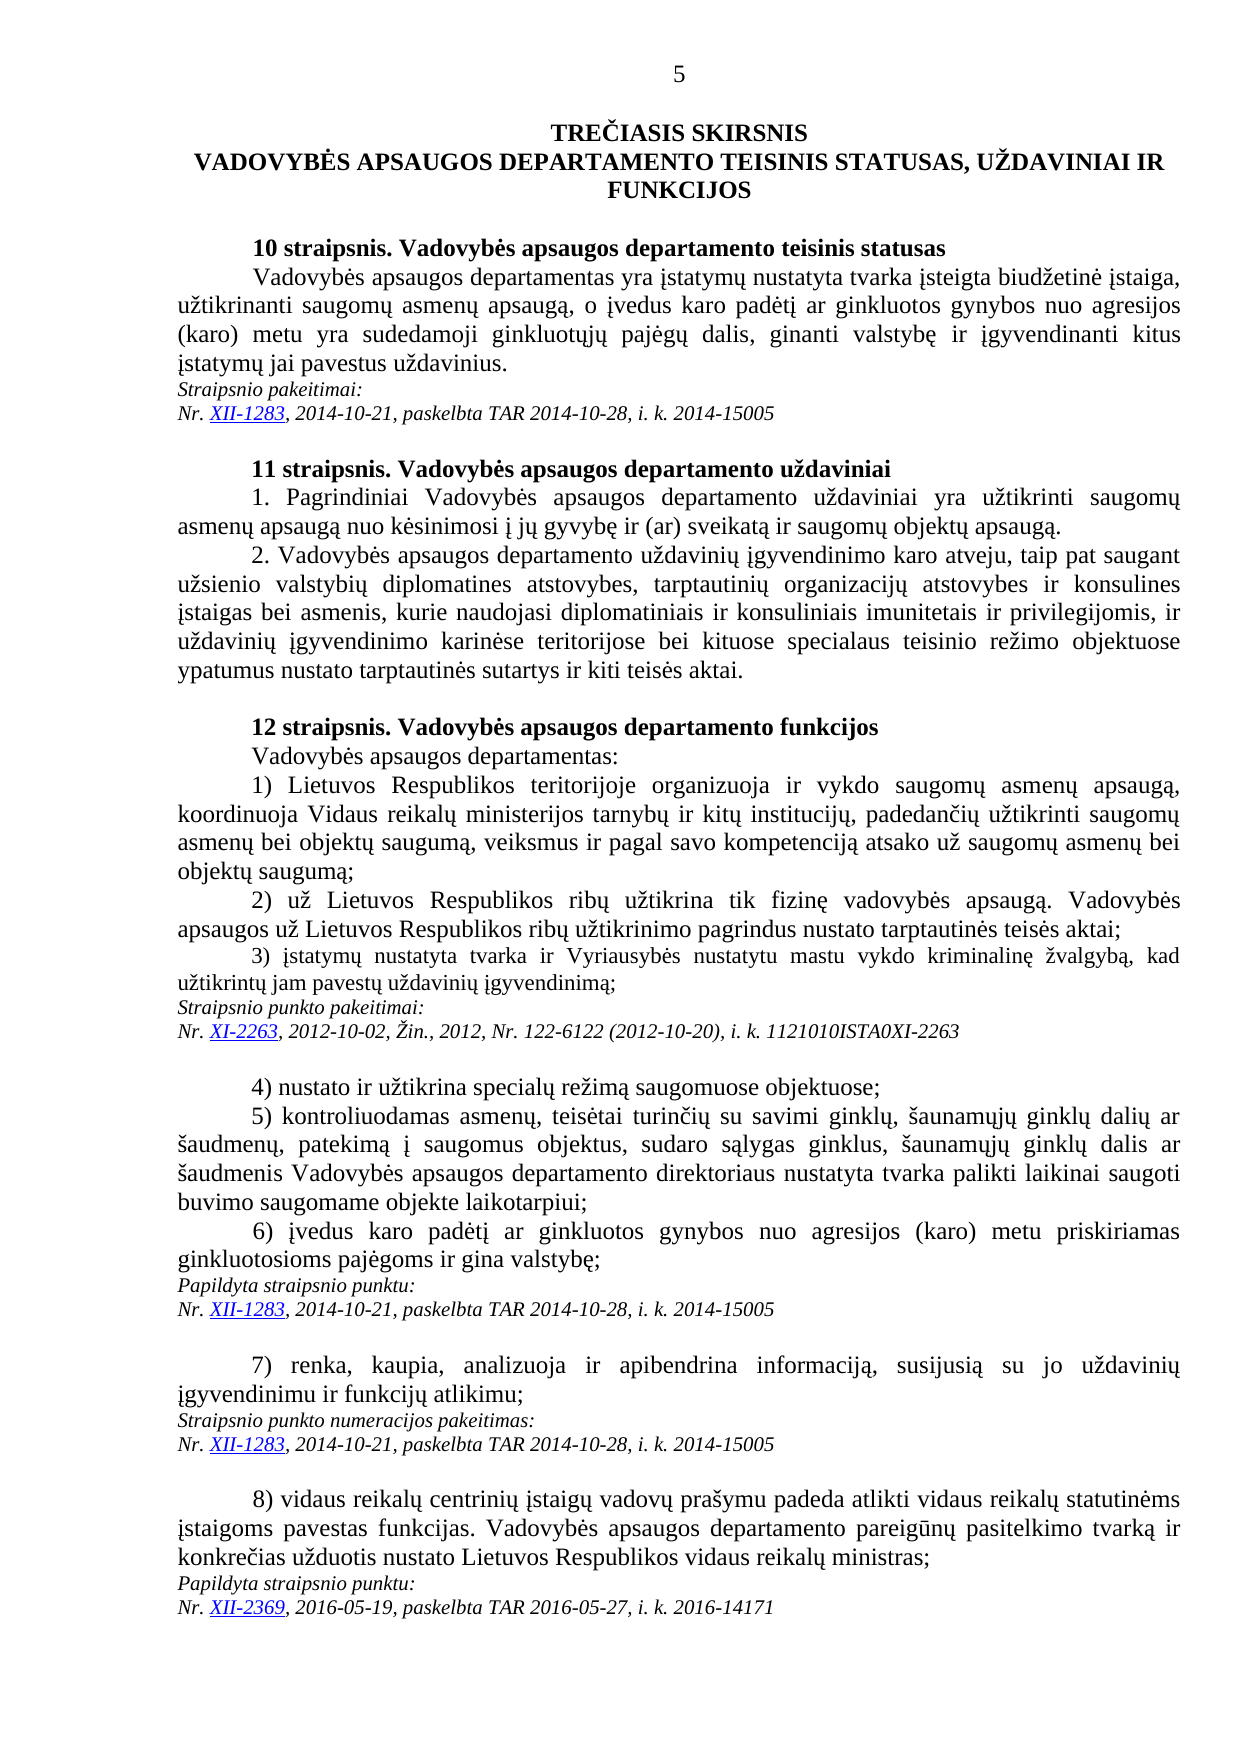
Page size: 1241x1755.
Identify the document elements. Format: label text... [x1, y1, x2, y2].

text Vadovybės apsaugos departamentas yra įstatymų nustatyta tvarka įsteigta biudžetinė įstaiga, užtikrinanti saugomų asmenų apsaugą, o įvedus karo padėtį ar ginkluotos gynybos nuo agresijos (karo) metu yra sudedamoji ginkluotųjų pajėgų dalis, ginanti valstybę ir įgyvendinanti kitus įstatymų jai pavestus uždavinius. [177, 262, 1181, 377]
text 4) nustato ir užtikrina specialų režimą saugomuose objektuose; [177, 1072, 1181, 1101]
text 3) įstatymų nustatyta tvarka ir Vyriausybės nustatytu mastu vykdo kriminalinę žvalgybą, kad užtikrintų jam pavestų uždavinių įgyvendinimą; [177, 942, 1181, 995]
text Straipsnio pakeitimai: [177, 377, 1181, 401]
text 2. Vadovybės apsaugos departamento uždavinių įgyvendinimo karo atveju, taip pat saugant užsienio valstybių diplomatines atstovybes, tarptautinių organizacijų atstovybes ir konsulines įstaigas bei asmenis, kurie naudojasi diplomatiniais ir konsuliniais imunitetais ir privilegijomis, ir uždavinių įgyvendinimo karinėse teritorijose bei kituose specialaus teisinio režimo objektuose ypatumus nustato tarptautinės sutartys ir kiti teisės aktai. [177, 540, 1181, 684]
text 11 straipsnis. Vadovybės apsaugos departamento uždaviniai [177, 454, 1181, 482]
text Straipsnio punkto numeracijos pakeitimas: [177, 1408, 1181, 1432]
text 12 straipsnis. Vadovybės apsaugos departamento funkcijos [177, 712, 1181, 741]
text Nr. XI-2263, 2012-10-02, Žin., 2012, Nr. 122-6122 (2012-10-20), i. k. 1121010ISTA0XI-2263 [177, 1019, 1181, 1043]
text 10 straipsnis. Vadovybės apsaugos departamento teisinis statusas [177, 233, 1181, 262]
text 1) Lietuvos Respublikos teritorijoje organizuoja ir vykdo saugomų asmenų apsaugą, koordinuoja Vidaus reikalų ministerijos tarnybų ir kitų institucijų, padedančių užtikrinti saugomų asmenų bei objektų saugumą, veiksmus ir pagal savo kompetenciją atsako už saugomų asmenų bei objektų saugumą; [177, 770, 1181, 885]
text Nr. XII-2369, 2016-05-19, paskelbta TAR 2016-05-27, i. k. 2016-14171 [177, 1595, 1181, 1619]
text Nr. XII-1283, 2014-10-21, paskelbta TAR 2014-10-28, i. k. 2014-15005 [177, 1432, 1181, 1456]
text Papildyta straipsnio punktu: [177, 1273, 1181, 1297]
text 2) už Lietuvos Respublikos ribų užtikrina tik fizinę vadovybės apsaugą. Vadovybės apsaugos už Lietuvos Respublikos ribų užtikrinimo pagrindus nustato tarptautinės teisės aktai; [177, 885, 1181, 942]
text 8) vidaus reikalų centrinių įstaigų vadovų prašymu padeda atlikti vidaus reikalų statutinėms įstaigoms pavestas funkcijas. Vadovybės apsaugos departamento pareigūnų pasitelkimo tvarką ir konkrečias užduotis nustato Lietuvos Respublikos vidaus reikalų ministras; [177, 1484, 1181, 1571]
text Nr. XII-1283, 2014-10-21, paskelbta TAR 2014-10-28, i. k. 2014-15005 [177, 1297, 1181, 1321]
text 1. Pagrindiniai Vadovybės apsaugos departamento uždaviniai yra užtikrinti saugomų asmenų apsaugą nuo kėsinimosi į jų gyvybę ir (ar) sveikatą ir saugomų objektų apsaugą. [177, 482, 1181, 540]
text 6) įvedus karo padėtį ar ginkluotos gynybos nuo agresijos (karo) metu priskiriamas ginkluotosioms pajėgoms ir gina valstybę; [177, 1216, 1181, 1273]
text VADOVYBĖS APSAUGOS DEPARTAMENTO TEISINIS STATUSAS, UŽDAVINIAI IR FUNKCIJOS [177, 147, 1181, 204]
text 5) kontroliuodamas asmenų, teisėtai turinčių su savimi ginklų, šaunamųjų ginklų dalių ar šaudmenų, patekimą į saugomus objektus, sudaro sąlygas ginklus, šaunamųjų ginklų dalis ar šaudmenis Vadovybės apsaugos departamento direktoriaus nustatyta tvarka palikti laikinai saugoti buvimo saugomame objekte laikotarpiui; [177, 1101, 1181, 1216]
text 7) renka, kaupia, analizuoja ir apibendrina informaciją, susijusią su jo uždavinių įgyvendinimu ir funkcijų atlikimu; [177, 1350, 1181, 1408]
text Nr. XII-1283, 2014-10-21, paskelbta TAR 2014-10-28, i. k. 2014-15005 [177, 401, 1181, 425]
text Vadovybės apsaugos departamentas: [177, 741, 1181, 770]
text Papildyta straipsnio punktu: [177, 1571, 1181, 1595]
text TREČIASIS SKIRSNIS [177, 118, 1181, 147]
text Straipsnio punkto pakeitimai: [177, 995, 1181, 1019]
